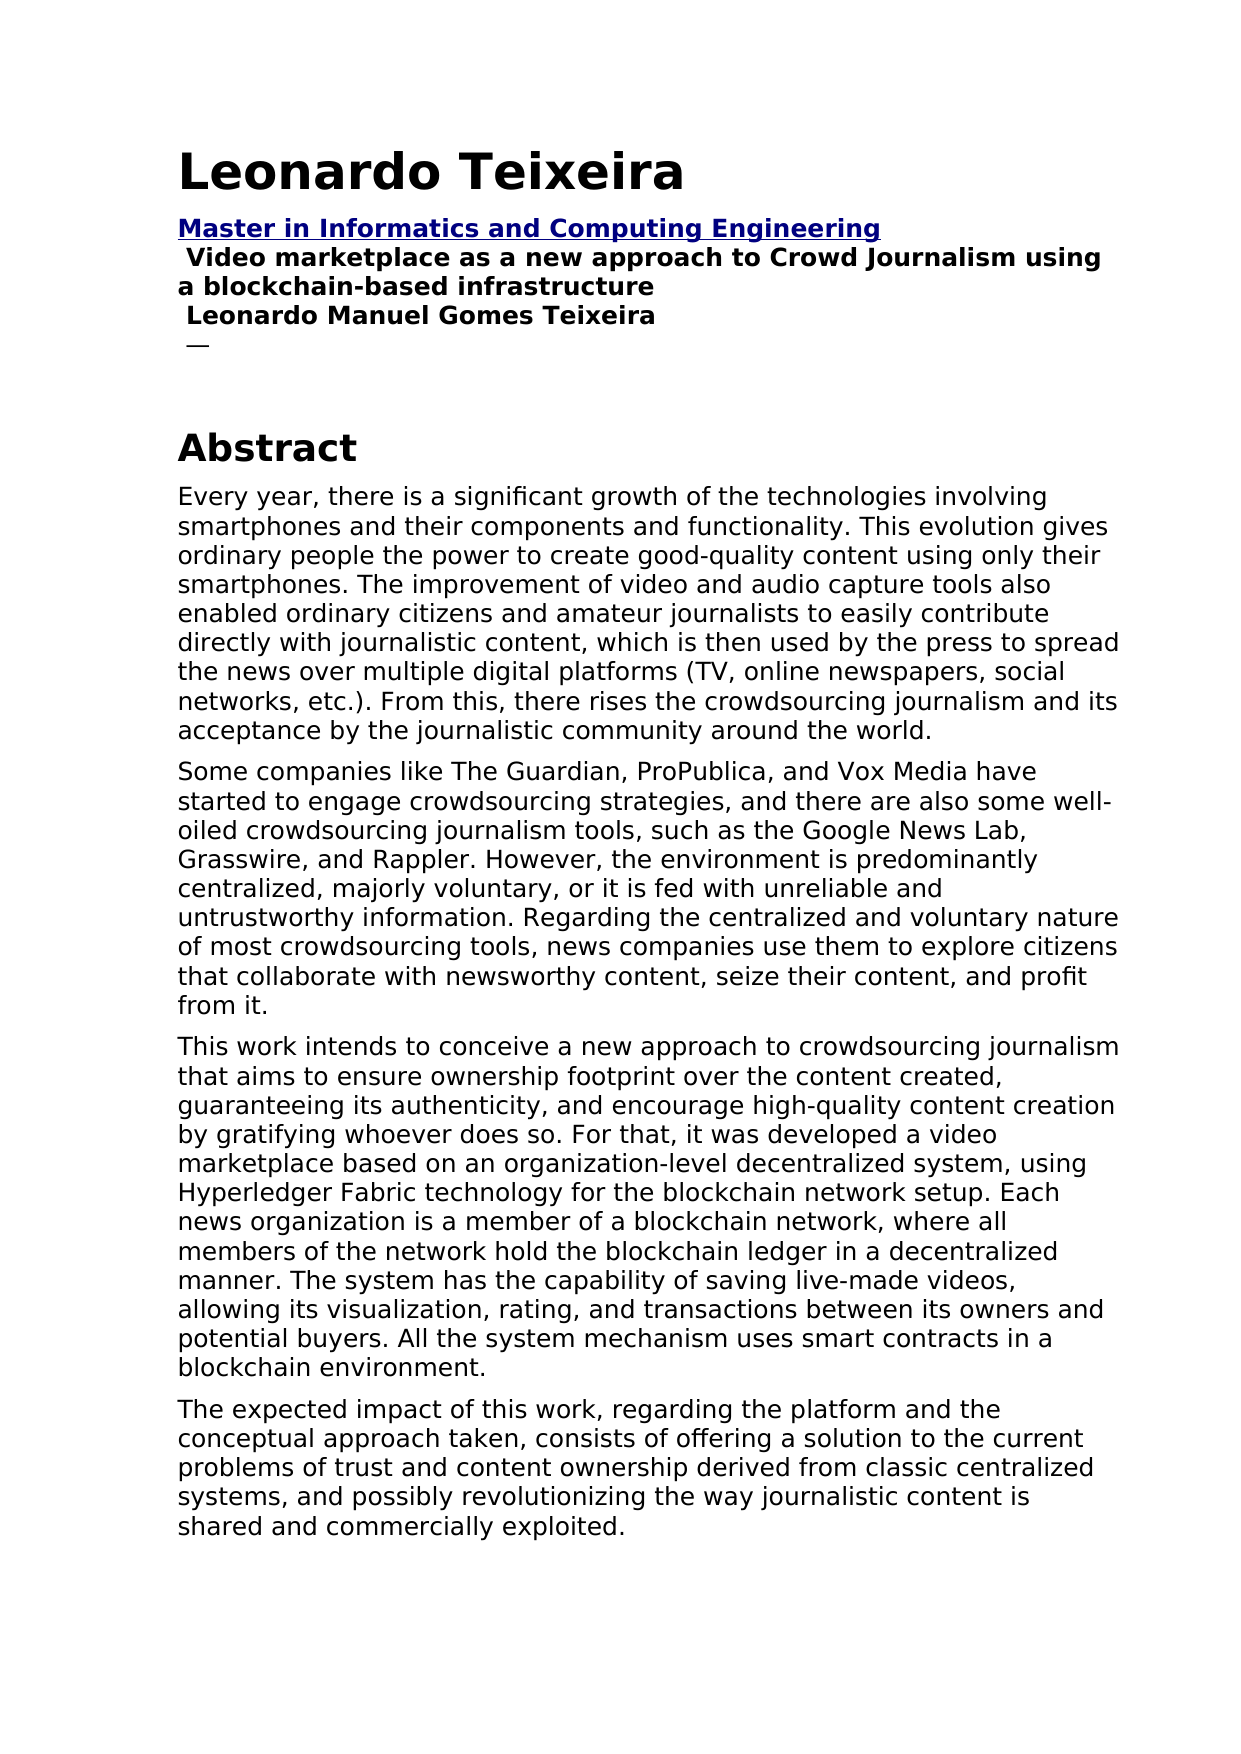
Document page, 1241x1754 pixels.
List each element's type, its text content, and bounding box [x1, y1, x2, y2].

text The expected impact of this work, regarding the platform and the conceptual approach taken, consists of offering a solution to the current problems of trust and content ownership derived from classic centralized systems, and possibly revolutionizing the way journalistic content is shared and commercially exploited. [177, 1395, 1122, 1541]
subtitle Abstract [177, 426, 1122, 470]
subtitle Leonardo Teixeira [177, 143, 1122, 201]
text Every year, there is a significant growth of the technologies involving smartphones and their components and functionality. This evolution gives ordinary people the power to create good-quality content using only their smartphones. The improvement of video and audio capture tools also enabled ordinary citizens and amateur journalists to easily contribute directly with journalistic content, which is then used by the press to spread the news over multiple digital platforms (TV, online newspapers, social networks, etc.). From this, there rises the crowdsourcing journalism and its acceptance by the journalistic community around the world. [177, 482, 1122, 745]
text This work intends to conceive a new approach to crowdsourcing journalism that aims to ensure ownership footprint over the content created, guaranteeing its authenticity, and encourage high-quality content creation by gratifying whoever does so. For that, it was developed a video marketplace based on an organization-level decentralized system, using Hyperledger Fabric technology for the blockchain network setup. Each news organization is a member of a blockchain network, where all members of the network hold the blockchain ledger in a decentralized manner. The system has the capability of saving live-made videos, allowing its visualization, rating, and transactions between its owners and potential buyers. All the system mechanism uses smart contracts in a blockchain environment. [177, 1032, 1122, 1382]
text Some companies like The Guardian, ProPublica, and Vox Media have started to engage crowdsourcing strategies, and there are also some well-oiled crowdsourcing journalism tools, such as the Google News Lab, Grasswire, and Rappler. However, the environment is predominantly centralized, majorly voluntary, or it is fed with unreliable and untrustworthy information. Regarding the centralized and voluntary nature of most crowdsourcing tools, news companies use them to explore citizens that collaborate with newsworthy content, seize their content, and profit from it. [177, 757, 1122, 1020]
text Master in Informatics and Computing Engineering Video marketplace as a new approach to Crowd Journalism using a blockchain-based infrastructure Leonardo Manuel Gomes Teixeira — [177, 214, 1122, 389]
